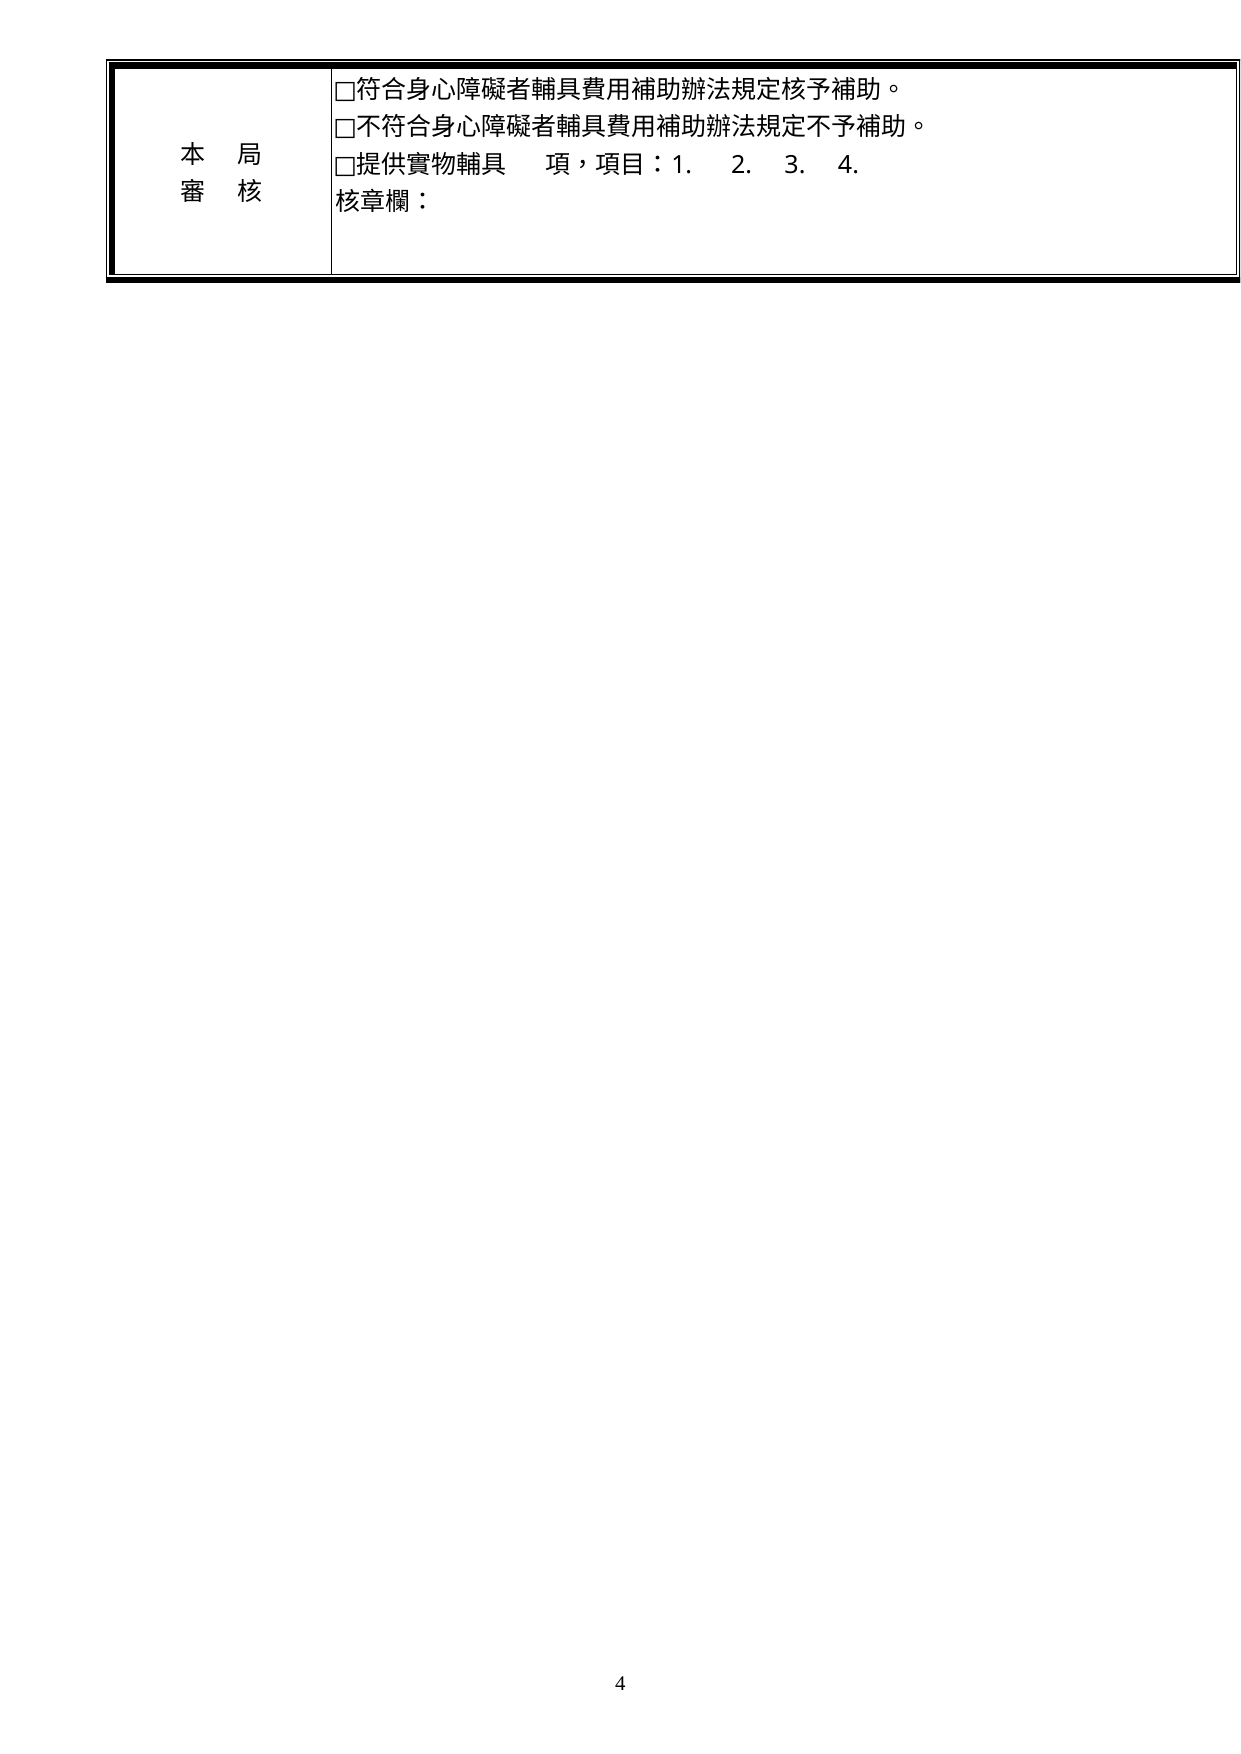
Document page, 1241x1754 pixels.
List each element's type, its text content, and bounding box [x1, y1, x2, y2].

table_cell □符合身心障礙者輔具費用補助辦法規定核予補助。 □不符合身心障礙者輔具費用補助辦法規定不予補助。 □提供實物輔具 項，項目：1. 2. 3. 4. 核章欄： [332, 69, 1236, 273]
table_cell 本 局 審 核 [115, 69, 331, 273]
